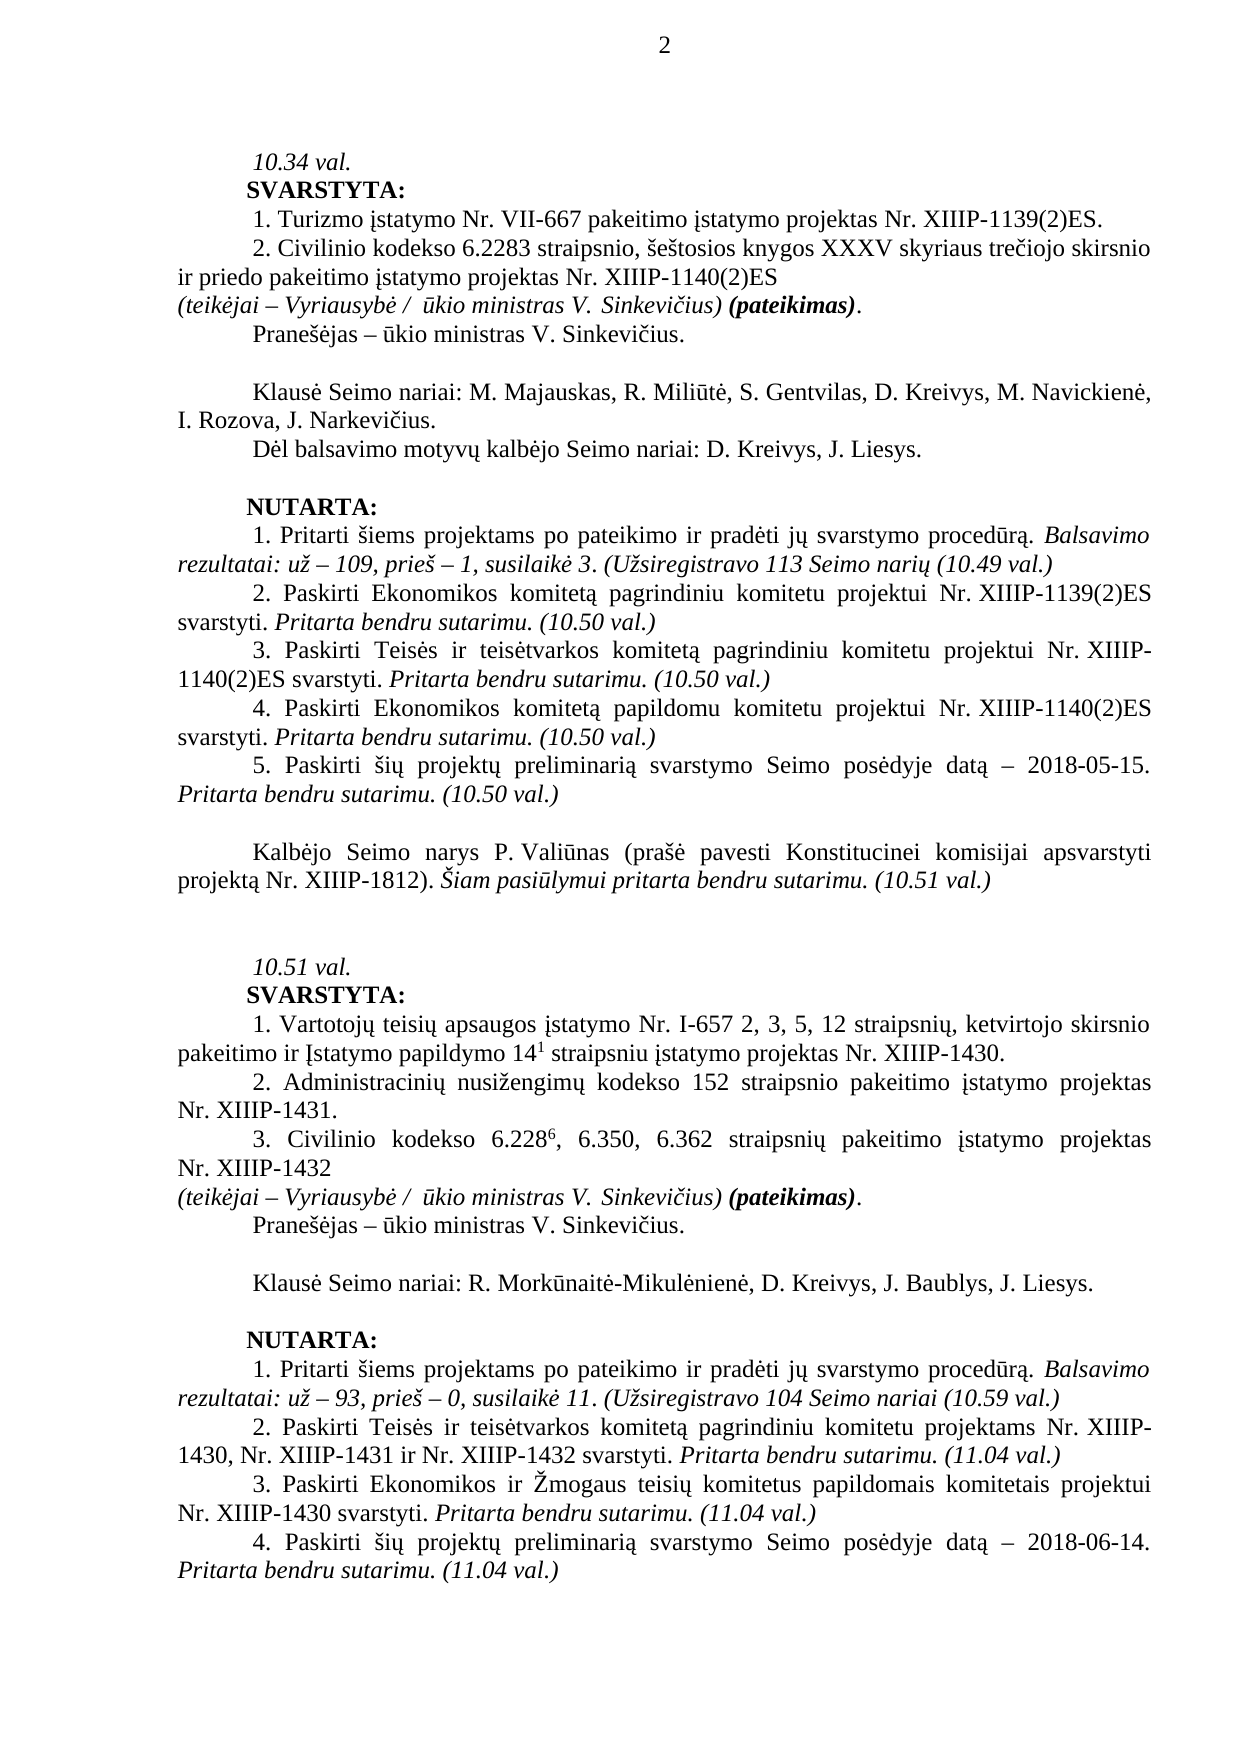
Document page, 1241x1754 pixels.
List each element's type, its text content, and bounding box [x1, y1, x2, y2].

text 2. Administracinių nusižengimų kodekso 152 straipsnio pakeitimo įstatymo projektas Nr. XIIIP-1431. [177, 1067, 1152, 1124]
text Kalbėjo Seimo narys P. Valiūnas (prašė pavesti Konstitucinei komisijai apsvarstyti projektą Nr. XIIIP-1812). Šiam pasiūlymui pritarta bendru sutarimu. (10.51 val.) [177, 837, 1152, 894]
text 4. Paskirti Ekonomikos komitetą papildomu komitetu projektui Nr. XIIIP-1140(2)ES svarstyti. Pritarta bendru sutarimu. (10.50 val.) [177, 693, 1152, 751]
text 3. Paskirti Teisės ir teisėtvarkos komitetą pagrindiniu komitetu projektui Nr. XIIIP-1140(2)ES svarstyti. Pritarta bendru sutarimu. (10.50 val.) [177, 636, 1152, 693]
text Klausė Seimo nariai: R. Morkūnaitė-Mikulėnienė, D. Kreivys, J. Baublys, J. Liesys. [177, 1268, 1152, 1297]
text SVARSTYTA: [177, 176, 1152, 204]
text 5. Paskirti šių projektų preliminarią svarstymo Seimo posėdyje datą – 2018-05-15. Pritarta bendru sutarimu. (10.50 val.) [177, 751, 1152, 808]
text 4. Paskirti šių projektų preliminarią svarstymo Seimo posėdyje datą – 2018-06-14. Pritarta bendru sutarimu. (11.04 val.) [177, 1527, 1152, 1584]
text 1. Vartotojų teisių apsaugos įstatymo Nr. I-657 2, 3, 5, 12 straipsnių, ketvirtojo skirsnio pakeitimo ir Įstatymo papildymo 141 straipsniu įstatymo projektas Nr. XIIIP-1430. [177, 1009, 1152, 1067]
text Pranešėjas – ūkio ministras V. Sinkevičius. [177, 1211, 1152, 1239]
text Dėl balsavimo motyvų kalbėjo Seimo nariai: D. Kreivys, J. Liesys. [177, 434, 1152, 463]
text NUTARTA: [177, 1326, 1152, 1354]
text 2. Paskirti Teisės ir teisėtvarkos komitetą pagrindiniu komitetu projektams Nr. XIIIP-1430, Nr. XIIIP-1431 ir Nr. XIIIP-1432 svarstyti. Pritarta bendru sutarimu. (11.04 val.) [177, 1412, 1152, 1469]
text 3. Civilinio kodekso 6.2286, 6.350, 6.362 straipsnių pakeitimo įstatymo projektas Nr. XIIIP-1432 [177, 1124, 1152, 1182]
text 2. Paskirti Ekonomikos komitetą pagrindiniu komitetu projektui Nr. XIIIP-1139(2)ES svarstyti. Pritarta bendru sutarimu. (10.50 val.) [177, 578, 1152, 636]
text 10.34 val. [177, 147, 1152, 176]
text 1. Pritarti šiems projektams po pateikimo ir pradėti jų svarstymo procedūrą. Balsavimo rezultatai: už – 109, prieš – 1, susilaikė 3. (Užsiregistravo 113 Seimo narių (10.49 val.) [177, 521, 1152, 578]
text Klausė Seimo nariai: M. Majauskas, R. Miliūtė, S. Gentvilas, D. Kreivys, M. Navickienė, I. Rozova, J. Narkevičius. [177, 377, 1152, 434]
text Pranešėjas – ūkio ministras V. Sinkevičius. [177, 319, 1152, 348]
text (teikėjai – Vyriausybė / ūkio ministras V. Sinkevičius) (pateikimas). [177, 291, 1152, 319]
text (teikėjai – Vyriausybė / ūkio ministras V. Sinkevičius) (pateikimas). [177, 1182, 1152, 1211]
text 1. Pritarti šiems projektams po pateikimo ir pradėti jų svarstymo procedūrą. Balsavimo rezultatai: už – 93, prieš – 0, susilaikė 11. (Užsiregistravo 104 Seimo nariai (10.59 val.) [177, 1354, 1152, 1412]
text NUTARTA: [177, 492, 1152, 521]
text 10.51 val. [177, 952, 1152, 981]
text 1. Turizmo įstatymo Nr. VII-667 pakeitimo įstatymo projektas Nr. XIIIP-1139(2)ES. [177, 204, 1152, 233]
text 3. Paskirti Ekonomikos ir Žmogaus teisių komitetus papildomais komitetais projektui Nr. XIIIP-1430 svarstyti. Pritarta bendru sutarimu. (11.04 val.) [177, 1469, 1152, 1527]
text 2. Civilinio kodekso 6.2283 straipsnio, šeštosios knygos XXXV skyriaus trečiojo skirsnio ir priedo pakeitimo įstatymo projektas Nr. XIIIP-1140(2)ES [177, 233, 1152, 291]
text SVARSTYTA: [177, 981, 1152, 1009]
